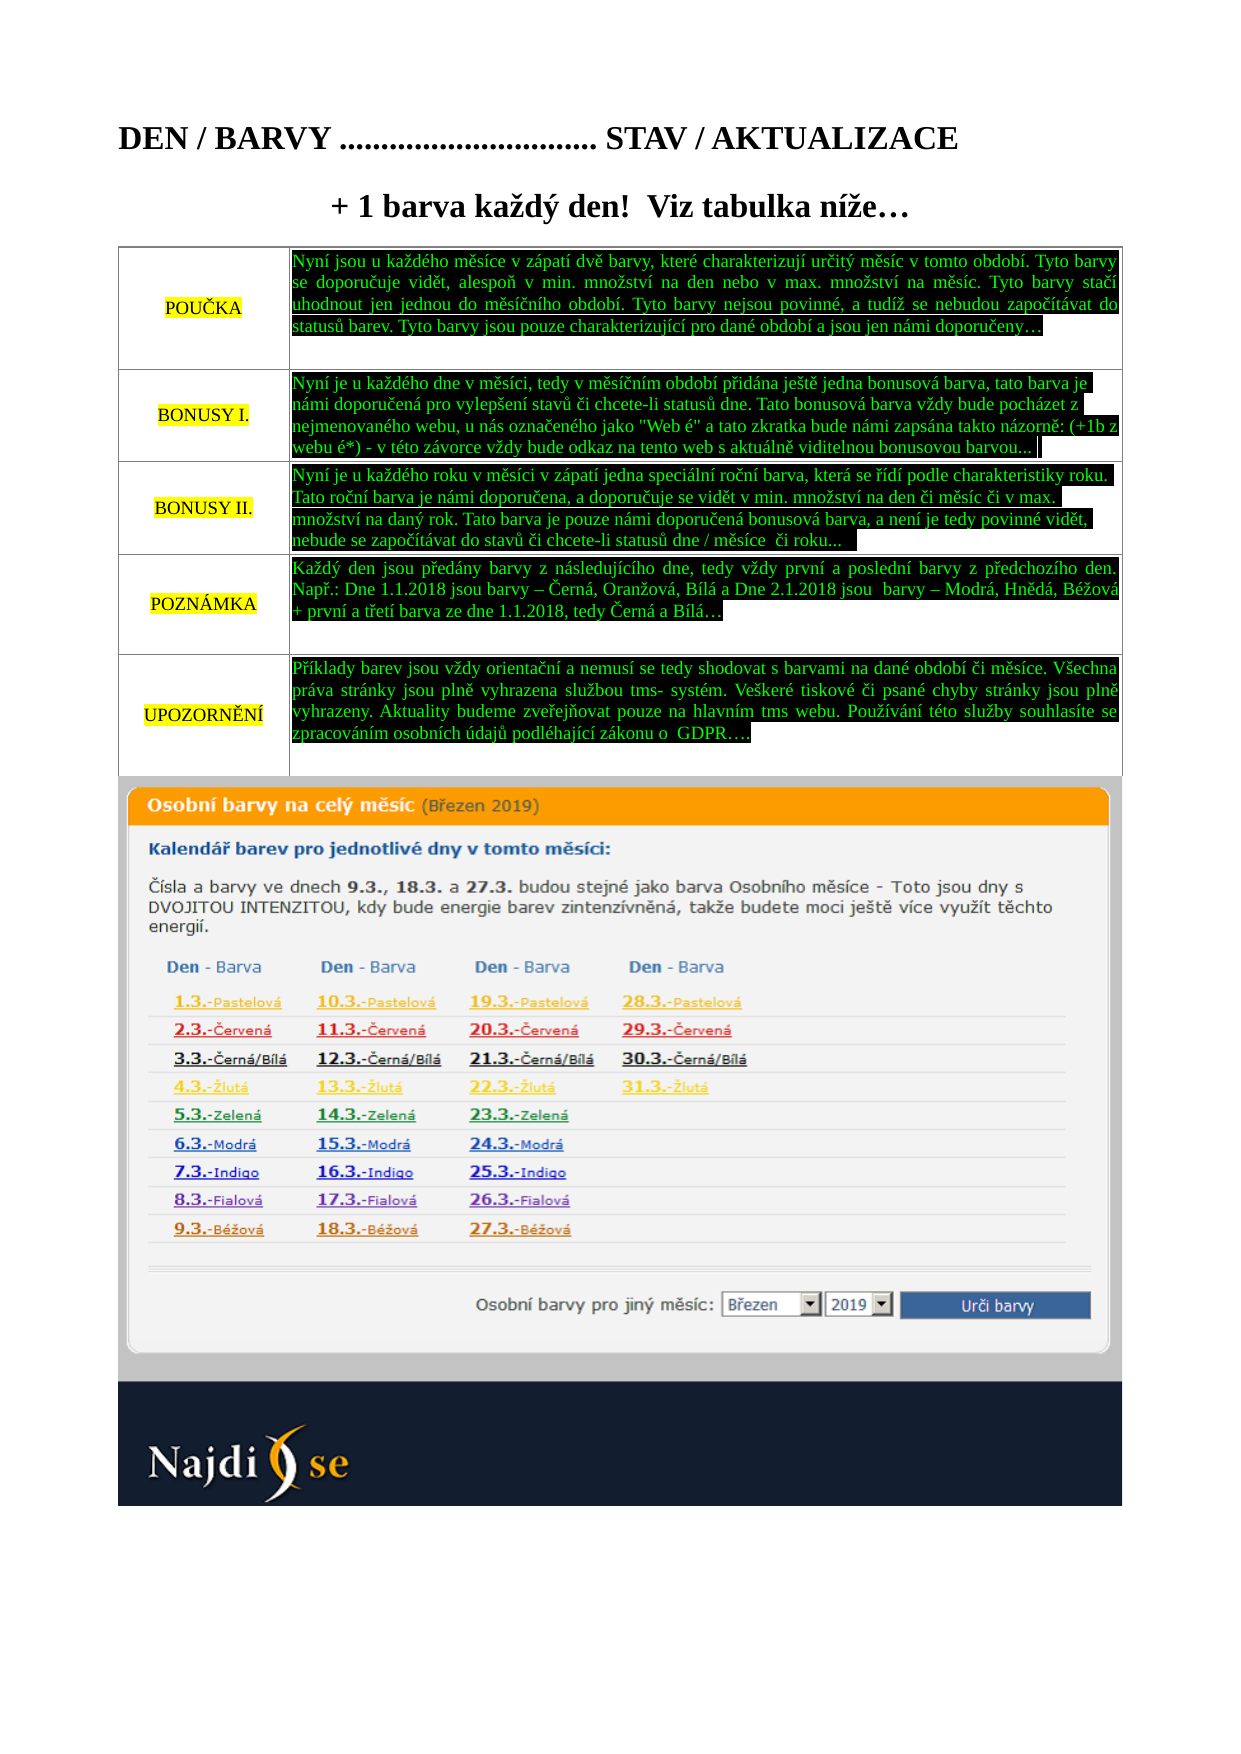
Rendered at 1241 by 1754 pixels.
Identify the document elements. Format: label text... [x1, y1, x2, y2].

text DEN / BARVY ............................... STAV / AKTUALIZACE [118, 118, 1122, 156]
table_cell BONUSY I. [119, 370, 289, 461]
text + 1 barva každý den! Viz tabulka níže… [118, 186, 1122, 224]
table_cell Příklady barev jsou vždy orientační a nemusí se tedy shodovat s barvami na dané období či měsíce. Všechna práva stránky jsou plně vyhrazena službou tms- systém. Veškeré tiskové či psané chyby stránky jsou plně vyhrazeny. Aktuality budeme zveřejňovat pouze na hlavním tms webu. Používání této služby souhlasíte se zpracováním osobních údajů podléhající zákonu o GDPR…. [290, 655, 1122, 776]
table_header POUČKA [119, 248, 289, 368]
table_cell BONUSY II. [119, 462, 289, 553]
table_header Nyní jsou u každého měsíce v zápatí dvě barvy, které charakterizují určitý měsíc v tomto období. Tyto barvy se doporučuje vidět, alespoň v min. množství na den nebo v max. množství na měsíc. Tyto barvy stačí uhodnout jen jednou do měsíčního období. Tyto barvy nejsou povinné, a tudíž se nebudou započítávat do statusů barev. Tyto barvy jsou pouze charakterizující pro dané období a jsou jen námi doporučeny… [290, 248, 1122, 368]
table_cell UPOZORNĚNÍ [119, 655, 289, 776]
table_cell POZNÁMKA [119, 555, 289, 654]
table_cell Nyní je u každého dne v měsíci, tedy v měsíčním období přidána ještě jedna bonusová barva, tato barva je námi doporučená pro vylepšení stavů či chcete-li statusů dne. Tato bonusová barva vždy bude pocházet z nejmenovaného webu, u nás označeného jako "Web é" a tato zkratka bude námi zapsána takto názorně: (+1b z webu é*) - v této závorce vždy bude odkaz na tento web s aktuálně viditelnou bonusovou barvou... [290, 370, 1122, 461]
table_cell Každý den jsou předány barvy z následujícího dne, tedy vždy první a poslední barvy z předchozího den. Např.: Dne 1.1.2018 jsou barvy – Černá, Oranžová, Bílá a Dne 2.1.2018 jsou barvy – Modrá, Hnědá, Béžová + první a třetí barva ze dne 1.1.2018, tedy Černá a Bílá… [290, 555, 1122, 654]
picture [118, 776, 1123, 1506]
table_cell Nyní je u každého roku v měsíci v zápatí jedna speciální roční barva, která se řídí podle charakteristiky roku. Tato roční barva je námi doporučena, a doporučuje se vidět v min. množství na den či měsíc či v max. množství na daný rok. Tato barva je pouze námi doporučená bonusová barva, a není je tedy povinné vidět, nebude se započítávat do stavů či chcete-li statusů dne / měsíce či roku... [290, 462, 1122, 553]
